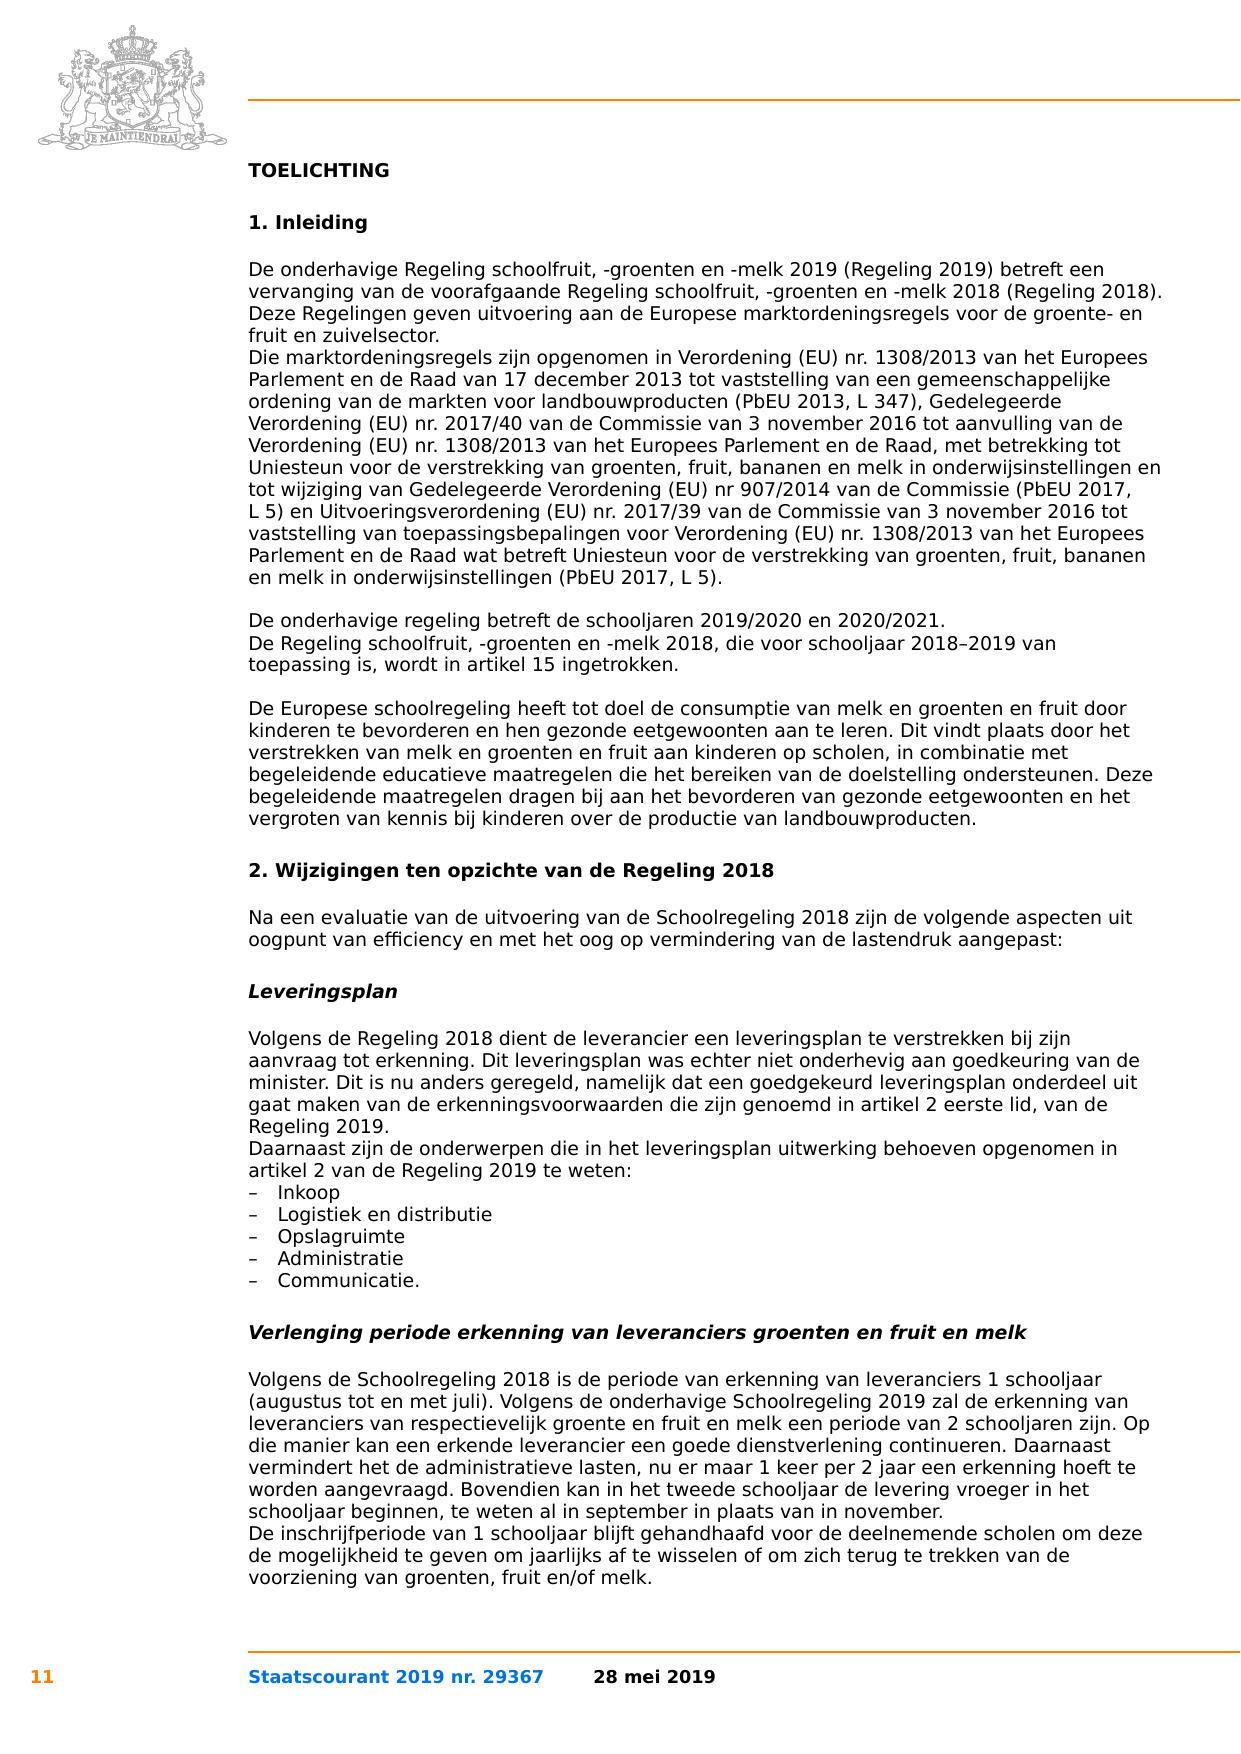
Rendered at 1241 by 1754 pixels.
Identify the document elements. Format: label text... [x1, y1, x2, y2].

picture [38, 25, 227, 150]
text De Europese schoolregeling heeft tot doel de consumptie van melk en groenten en fruit door kinderen te bevorderen en hen gezonde eetgewoonten aan te leren. Dit vindt plaats door het verstrekken van melk en groenten en fruit aan kinderen op scholen, in combinatie met begeleidende educatieve maatregelen die het bereiken van de doelstelling ondersteunen. Deze begeleidende maatregelen dragen bij aan het bevorderen van gezonde eetgewoonten en het vergroten van kennis bij kinderen over de productie van landbouwproducten. [248, 698, 1163, 830]
subtitle 2. Wijzigingen ten opzichte van de Regeling 2018 [248, 860, 1163, 882]
text – Inkoop [248, 1182, 1163, 1204]
subtitle Verlenging periode erkenning van leveranciers groenten en fruit en melk [248, 1322, 1163, 1344]
text – Opslagruimte [248, 1226, 1163, 1248]
subtitle TOELICHTING [248, 160, 1163, 182]
subtitle Leveringsplan [248, 981, 1163, 1003]
text De inschrijfperiode van 1 schooljaar blijft gehandhaafd voor de deelnemende scholen om deze de mogelijkheid te geven om jaarlijks af te wisselen of om zich terug te trekken van de voorziening van groenten, fruit en/of melk. [248, 1523, 1163, 1588]
text Volgens de Regeling 2018 dient de leverancier een leveringsplan te verstrekken bij zijn aanvraag tot erkenning. Dit leveringsplan was echter niet onderhevig aan goedkeuring van de minister. Dit is nu anders geregeld, namelijk dat een goedgekeurd leveringsplan onderdeel uit gaat maken van de erkenningsvoorwaarden die zijn genoemd in artikel 2 eerste lid, van de Regeling 2019. [248, 1028, 1163, 1138]
text – Communicatie. [248, 1270, 1163, 1292]
text Daarnaast zijn de onderwerpen die in het leveringsplan uitwerking behoeven opgenomen in artikel 2 van de Regeling 2019 te weten: [248, 1138, 1163, 1182]
text De Regeling schoolfruit, -groenten en -melk 2018, die voor schooljaar 2018–2019 van toepassing is, wordt in artikel 15 ingetrokken. [248, 632, 1163, 676]
text De onderhavige Regeling schoolfruit, -groenten en -melk 2019 (Regeling 2019) betreft een vervanging van de voorafgaande Regeling schoolfruit, -groenten en -melk 2018 (Regeling 2018). Deze Regelingen geven uitvoering aan de Europese marktordeningsregels voor de groente- en fruit en zuivelsector. [248, 259, 1163, 347]
text – Logistiek en distributie [248, 1204, 1163, 1226]
text De onderhavige regeling betreft de schooljaren 2019/2020 en 2020/2021. [248, 610, 1163, 632]
subtitle 1. Inleiding [248, 212, 1163, 234]
text Volgens de Schoolregeling 2018 is de periode van erkenning van leveranciers 1 schooljaar (augustus tot en met juli). Volgens de onderhavige Schoolregeling 2019 zal de erkenning van leveranciers van respectievelijk groente en fruit en melk een periode van 2 schooljaren zijn. Op die manier kan een erkende leverancier een goede dienstverlening continueren. Daarnaast vermindert het de administratieve lasten, nu er maar 1 keer per 2 jaar een erkenning hoeft te worden aangevraagd. Bovendien kan in het tweede schooljaar de levering vroeger in het schooljaar beginnen, te weten al in september in plaats van in november. [248, 1369, 1163, 1523]
text Na een evaluatie van de uitvoering van de Schoolregeling 2018 zijn de volgende aspecten uit oogpunt van efficiency en met het oog op vermindering van de lastendruk aangepast: [248, 907, 1163, 951]
text – Administratie [248, 1248, 1163, 1270]
text Die marktordeningsregels zijn opgenomen in Verordening (EU) nr. 1308/2013 van het Europees Parlement en de Raad van 17 december 2013 tot vaststelling van een gemeenschappelijke ordening van de markten voor landbouwproducten (PbEU 2013, L 347), Gedelegeerde Verordening (EU) nr. 2017/40 van de Commissie van 3 november 2016 tot aanvulling van de Verordening (EU) nr. 1308/2013 van het Europees Parlement en de Raad, met betrekking tot Uniesteun voor de verstrekking van groenten, fruit, bananen en melk in onderwijsinstellingen en tot wijziging van Gedelegeerde Verordening (EU) nr 907/2014 van de Commissie (PbEU 2017, L 5) en Uitvoeringsverordening (EU) nr. 2017/39 van de Commissie van 3 november 2016 tot vaststelling van toepassingsbepalingen voor Verordening (EU) nr. 1308/2013 van het Europees Parlement en de Raad wat betreft Uniesteun voor de verstrekking van groenten, fruit, bananen en melk in onderwijsinstellingen (PbEU 2017, L 5). [248, 347, 1163, 588]
